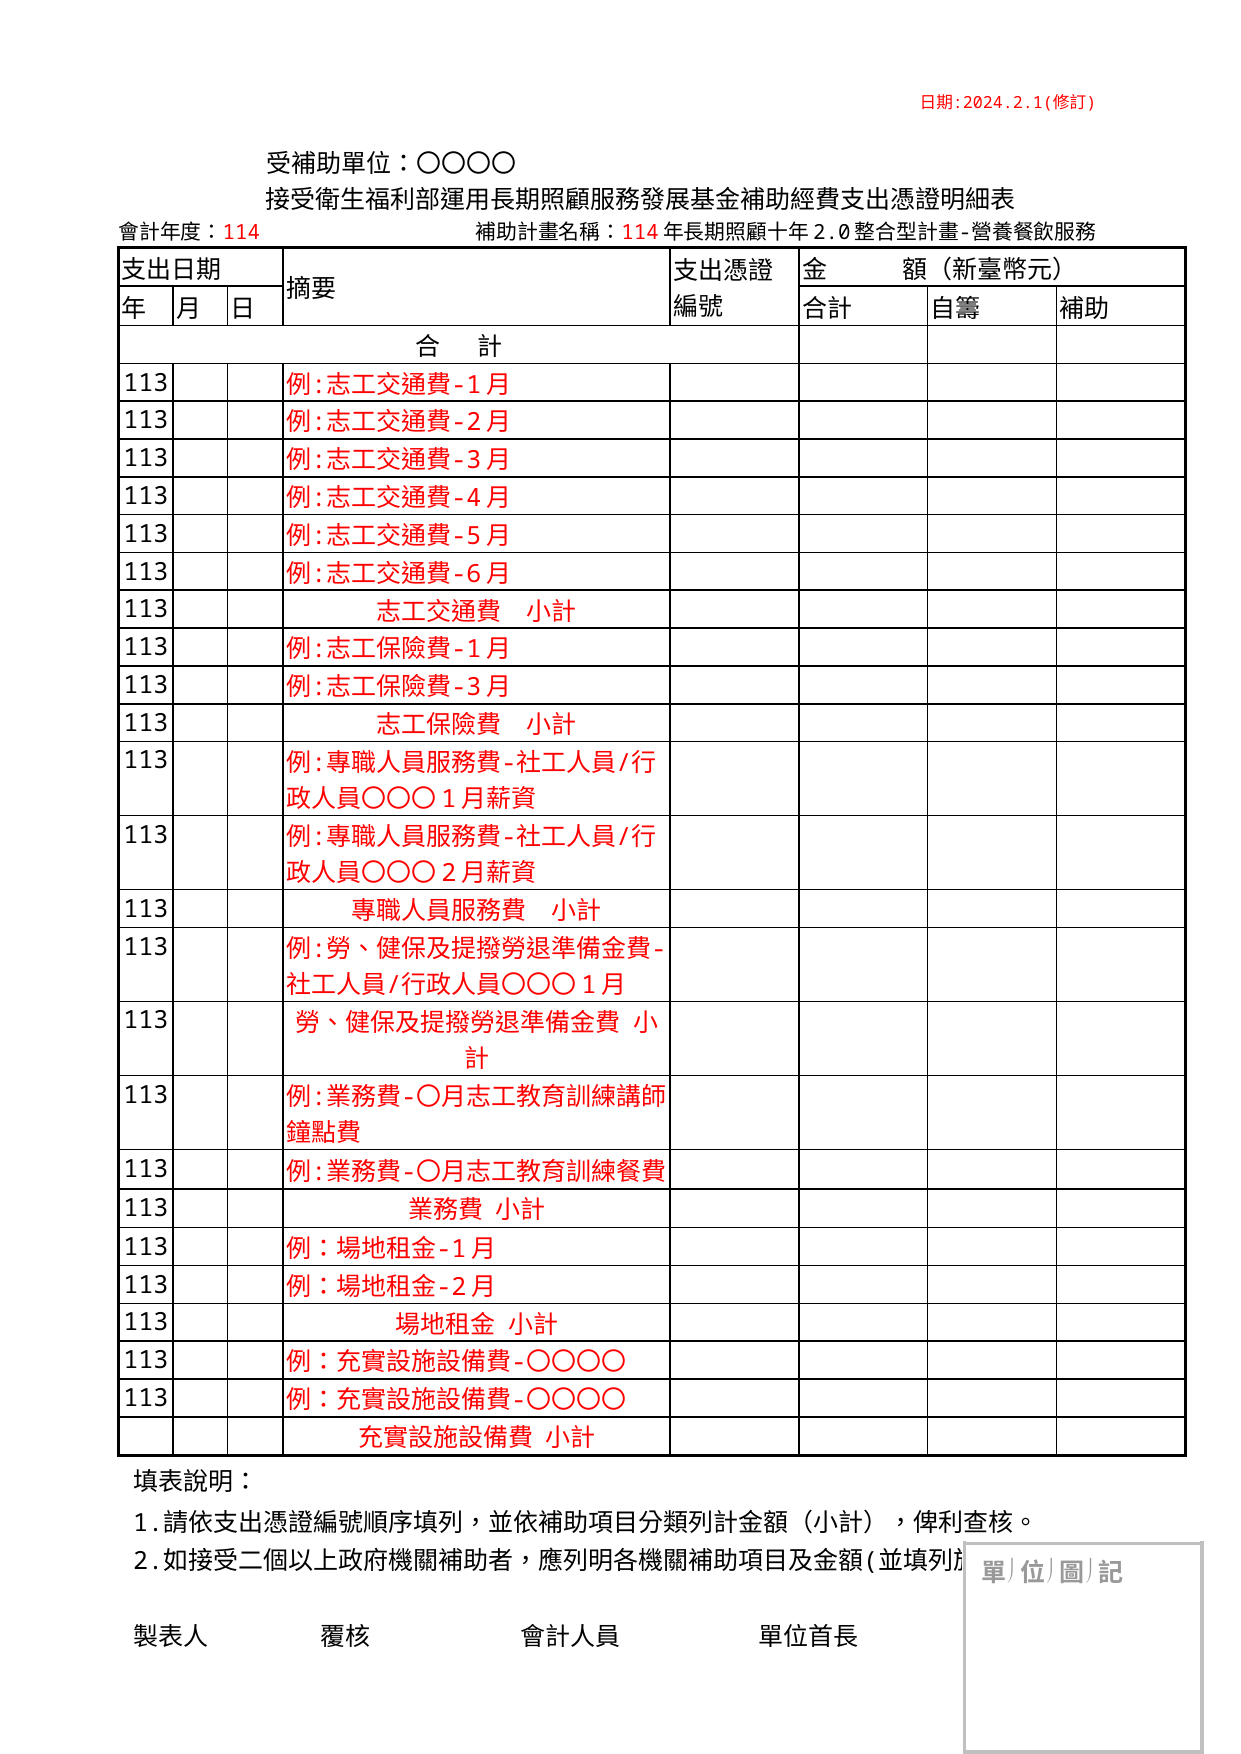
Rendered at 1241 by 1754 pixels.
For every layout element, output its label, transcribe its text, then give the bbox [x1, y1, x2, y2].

table_cell [800, 478, 927, 514]
table_cell [671, 1380, 798, 1416]
text 填表說明： [133, 1457, 1112, 1498]
table_cell [928, 1418, 1056, 1454]
table_cell [228, 1228, 282, 1265]
table_cell [928, 1380, 1056, 1416]
table_cell [174, 816, 227, 889]
table_cell 例：充實設施設備費-〇〇〇〇 [284, 1342, 669, 1378]
table_cell [928, 705, 1056, 741]
table_cell 例:志工交通費-5月 [284, 515, 669, 552]
table_cell [228, 591, 282, 627]
table_cell 例:志工交通費-2月 [284, 402, 669, 438]
table_cell [928, 1228, 1056, 1265]
table_cell [174, 1228, 227, 1265]
table_cell 113 [120, 1228, 172, 1265]
table_cell [228, 1190, 282, 1227]
table_cell [1057, 326, 1184, 362]
table_cell [1057, 402, 1184, 438]
table_cell 志工保險費 小計 [284, 705, 669, 741]
table_cell [228, 402, 282, 438]
table_cell [174, 402, 227, 438]
table_cell [800, 1150, 927, 1188]
table_cell 例：場地租金-1月 [284, 1228, 669, 1265]
table_cell 例:志工交通費-3月 [284, 440, 669, 476]
table_cell [928, 1304, 1056, 1340]
table_cell [174, 1304, 227, 1340]
table_cell 例:志工交通費-4月 [284, 478, 669, 514]
table_cell [800, 1418, 927, 1454]
table_cell [671, 890, 798, 927]
table_cell [174, 553, 227, 589]
table_cell 113 [120, 1266, 172, 1302]
table_cell [228, 1380, 282, 1416]
table_cell [1057, 1342, 1184, 1378]
table_header 支出日期 [120, 249, 282, 285]
table_cell [928, 667, 1056, 703]
table_cell [800, 890, 927, 927]
table_cell [1057, 1304, 1184, 1340]
table_cell [174, 1342, 227, 1378]
table_cell 113 [120, 364, 172, 400]
table_cell 113 [120, 402, 172, 438]
table_cell [928, 402, 1056, 438]
table_cell [228, 1266, 282, 1302]
table_cell [174, 928, 227, 1001]
table_cell 場地租金 小計 [284, 1304, 669, 1340]
table_cell [928, 742, 1056, 815]
text 製表人 覆核 會計人員 單位首長 [133, 1616, 962, 1652]
table_cell 例:業務費-〇月志工教育訓練餐費 [284, 1150, 669, 1188]
table_cell 例:志工交通費-6月 [284, 553, 669, 589]
table_cell [928, 1342, 1056, 1378]
table_cell [174, 705, 227, 741]
table_cell [671, 1228, 798, 1265]
table_cell [671, 364, 798, 400]
table_cell 113 [120, 928, 172, 1001]
table_cell [928, 1266, 1056, 1302]
table_cell [228, 1342, 282, 1378]
table_cell 113 [120, 629, 172, 665]
table_cell [928, 553, 1056, 589]
table_cell 自籌 [928, 287, 1056, 325]
table_cell [800, 816, 927, 889]
table_cell [228, 515, 282, 552]
table_cell [228, 553, 282, 589]
table_cell [928, 440, 1056, 476]
table_cell [228, 629, 282, 665]
table_cell 例:志工保險費-1月 [284, 629, 669, 665]
table_cell [671, 816, 798, 889]
table_cell 113 [120, 553, 172, 589]
table_cell 113 [120, 478, 172, 514]
table_cell 113 [120, 1380, 172, 1416]
table_cell [1057, 1380, 1184, 1416]
table_cell 年 [120, 287, 172, 325]
table_cell 113 [120, 1342, 172, 1378]
table_cell [228, 1002, 282, 1075]
table_cell [174, 890, 227, 927]
table_cell [174, 742, 227, 815]
table_cell [1057, 928, 1184, 1001]
table_cell 例:專職人員服務費-社工人員/行政人員〇〇〇1月薪資 [284, 742, 669, 815]
table_cell [800, 1304, 927, 1340]
table_cell [928, 1150, 1056, 1188]
table_cell [671, 553, 798, 589]
table_cell [671, 1304, 798, 1340]
table_cell 例:專職人員服務費-社工人員/行政人員〇〇〇2月薪資 [284, 816, 669, 889]
table_cell 113 [120, 591, 172, 627]
table_cell [928, 928, 1056, 1001]
table_cell [928, 591, 1056, 627]
table_cell [800, 591, 927, 627]
table_cell [800, 1266, 927, 1302]
table_cell [174, 364, 227, 400]
table_cell [1057, 705, 1184, 741]
table_cell [671, 705, 798, 741]
table_cell [800, 440, 927, 476]
table_cell [228, 705, 282, 741]
table_cell 合 計 [120, 326, 798, 362]
table_cell [671, 1190, 798, 1227]
table_cell 113 [120, 1150, 172, 1188]
table_cell [1057, 591, 1184, 627]
text 接受衛生福利部運用長期照顧服務發展基金補助經費支出憑證明細表 [266, 179, 1112, 216]
table_cell [928, 326, 1056, 362]
table_cell [228, 928, 282, 1001]
table_cell [800, 705, 927, 741]
table_cell [1057, 553, 1184, 589]
table_cell [174, 1002, 227, 1075]
text 1.請依支出憑證編號順序填列，並依補助項目分類列計金額（小計），俾利查核。 [133, 1498, 1112, 1540]
table_cell [228, 478, 282, 514]
table_cell [671, 1076, 798, 1149]
table_cell [800, 629, 927, 665]
table_cell 113 [120, 705, 172, 741]
table_cell [671, 629, 798, 665]
table_cell [928, 364, 1056, 400]
table_cell 113 [120, 515, 172, 552]
table_cell [174, 1380, 227, 1416]
table_cell [1057, 667, 1184, 703]
table_cell [228, 1304, 282, 1340]
table_cell [174, 440, 227, 476]
table_cell [1057, 440, 1184, 476]
table_cell [800, 1342, 927, 1378]
table_cell [800, 1076, 927, 1149]
table_cell [1057, 816, 1184, 889]
table_cell [1057, 742, 1184, 815]
table_cell 例:勞、健保及提撥勞退準備金費-社工人員/行政人員〇〇〇1月 [284, 928, 669, 1001]
table_cell [671, 742, 798, 815]
table_cell [800, 364, 927, 400]
table_cell [671, 440, 798, 476]
table_cell 113 [120, 1304, 172, 1340]
table_cell [174, 1190, 227, 1227]
table_cell [671, 478, 798, 514]
table_cell [800, 1380, 927, 1416]
table_cell [1057, 1150, 1184, 1188]
table_cell [1057, 1418, 1184, 1454]
table_cell [174, 1076, 227, 1149]
table_cell 113 [120, 440, 172, 476]
table_cell [671, 1002, 798, 1075]
table_header 摘要 [284, 249, 669, 325]
table_cell 113 [120, 1190, 172, 1227]
table_cell [928, 1002, 1056, 1075]
table_cell [671, 1150, 798, 1188]
table_cell [800, 1002, 927, 1075]
table_cell 113 [120, 1002, 172, 1075]
table_cell [800, 1190, 927, 1227]
table_cell [1057, 1076, 1184, 1149]
table_cell [174, 478, 227, 514]
table_cell [1057, 515, 1184, 552]
table_cell [800, 742, 927, 815]
table_cell 業務費 小計 [284, 1190, 669, 1227]
table_cell [800, 553, 927, 589]
table_cell [228, 667, 282, 703]
table_cell [228, 742, 282, 815]
table_cell [1057, 890, 1184, 927]
table_cell [800, 1228, 927, 1265]
text 單 位 圖 記 [981, 1553, 1185, 1589]
table_cell [928, 890, 1056, 927]
table_cell [174, 1418, 227, 1454]
table_cell 113 [120, 816, 172, 889]
table_cell [671, 515, 798, 552]
table_cell [1057, 478, 1184, 514]
table_cell [800, 928, 927, 1001]
table_cell [671, 1418, 798, 1454]
table_cell 勞、健保及提撥勞退準備金費 小計 [284, 1002, 669, 1075]
text 受補助單位：〇〇〇〇 [266, 143, 1112, 179]
table_cell [800, 667, 927, 703]
table_cell [1057, 629, 1184, 665]
table_cell [671, 402, 798, 438]
table_cell 例：充實設施設備費-〇〇〇〇 [284, 1380, 669, 1416]
table_cell [228, 816, 282, 889]
table_cell [228, 1418, 282, 1454]
table_cell 例：場地租金-2月 [284, 1266, 669, 1302]
table_cell 例:志工保險費-3月 [284, 667, 669, 703]
table_cell 日 [228, 287, 282, 325]
table_cell 113 [120, 667, 172, 703]
table_cell [228, 1076, 282, 1149]
table_cell [928, 515, 1056, 552]
table_cell [228, 364, 282, 400]
table_cell [800, 402, 927, 438]
table_cell [228, 1150, 282, 1188]
table_cell [1057, 1002, 1184, 1075]
table_cell [1057, 1266, 1184, 1302]
table_header 支出憑證編號 [671, 249, 798, 325]
table_cell 專職人員服務費 小計 [284, 890, 669, 927]
table_cell 補助 [1057, 287, 1184, 325]
table_cell 113 [120, 742, 172, 815]
table_cell [671, 667, 798, 703]
table_cell 志工交通費 小計 [284, 591, 669, 627]
table_cell [671, 928, 798, 1001]
table_cell [1057, 1228, 1184, 1265]
table_cell [1057, 1190, 1184, 1227]
table_cell [671, 1342, 798, 1378]
table_cell 例:志工交通費-1月 [284, 364, 669, 400]
table_cell 113 [120, 1076, 172, 1149]
table_cell [174, 667, 227, 703]
table_cell [1057, 364, 1184, 400]
table_cell [800, 326, 927, 362]
table_cell [174, 515, 227, 552]
table_cell 合計 [800, 287, 927, 325]
table_cell [928, 816, 1056, 889]
table_cell 月 [174, 287, 227, 325]
table_cell [671, 591, 798, 627]
text 會計年度：114 補助計畫名稱：114年長期照顧十年2.0整合型計畫-營養餐飲服務 [118, 216, 1112, 246]
table_cell [671, 1266, 798, 1302]
table_cell [228, 890, 282, 927]
table_cell [800, 515, 927, 552]
table_cell [174, 1150, 227, 1188]
table_cell 113 [120, 890, 172, 927]
text 2.如接受二個以上政府機關補助者，應列明各機關補助項目及金額(並填列於自籌欄位)。 [133, 1540, 1200, 1754]
table_cell [928, 629, 1056, 665]
table_cell 例:業務費-〇月志工教育訓練講師鐘點費 [284, 1076, 669, 1149]
table_cell [174, 629, 227, 665]
table_header 金 額（新臺幣元） [800, 249, 1184, 285]
table_cell [928, 478, 1056, 514]
table_cell 充實設施設備費 小計 [284, 1418, 669, 1454]
table_cell [228, 440, 282, 476]
table_cell [174, 591, 227, 627]
table_cell [174, 1266, 227, 1302]
table_cell [928, 1190, 1056, 1227]
table_cell [928, 1076, 1056, 1149]
table_cell [120, 1418, 172, 1454]
